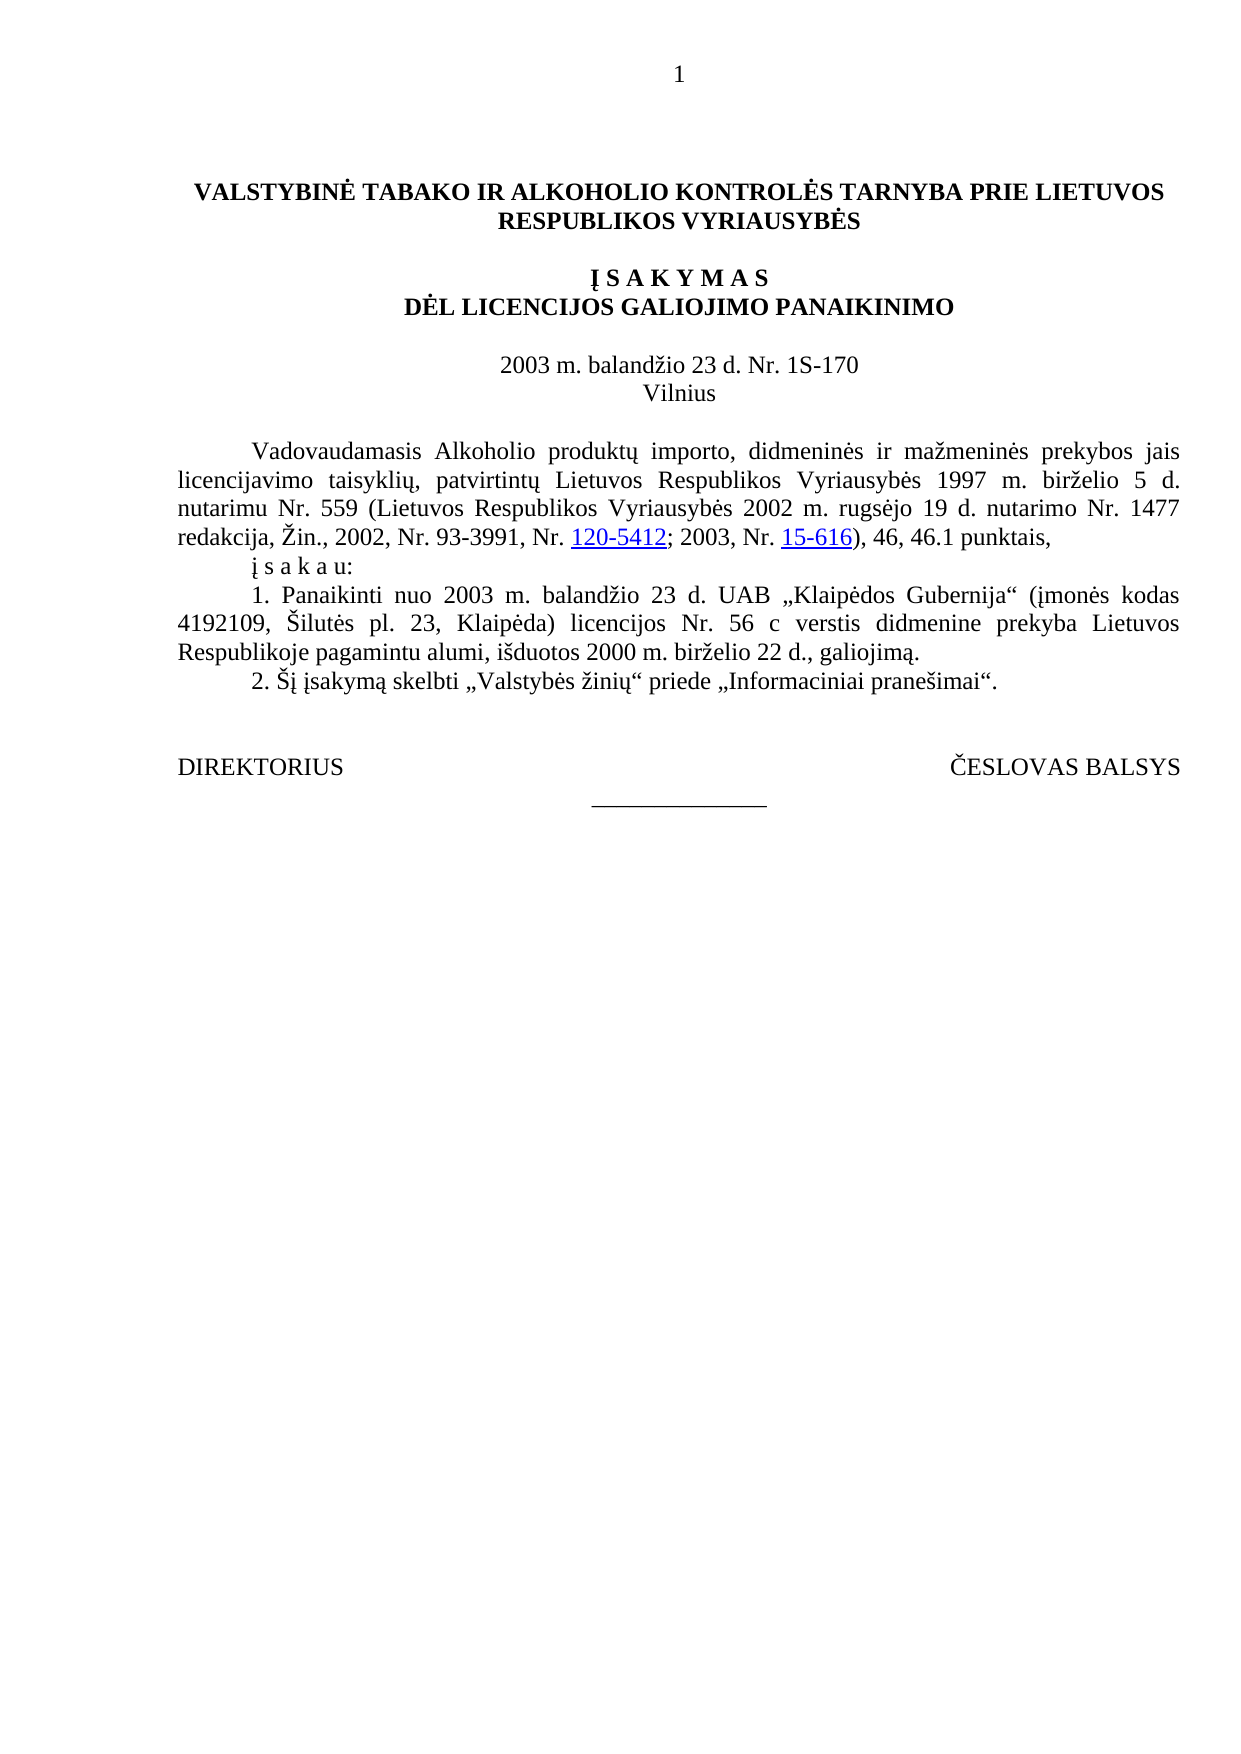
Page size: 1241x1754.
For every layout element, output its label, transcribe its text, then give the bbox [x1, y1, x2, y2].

text ______________ [177, 781, 1181, 810]
text Vadovaudamasis Alkoholio produktų importo, didmeninės ir mažmeninės prekybos jais licencijavimo taisyklių, patvirtintų Lietuvos Respublikos Vyriausybės 1997 m. birželio 5 d. nutarimu Nr. 559 (Lietuvos Respublikos Vyriausybės 2002 m. rugsėjo 19 d. nutarimo Nr. 1477 redakcija, Žin., 2002, Nr. 93-3991, Nr. 120-5412; 2003, Nr. 15-616), 46, 46.1 punktais, [177, 436, 1181, 551]
text 1. Panaikinti nuo 2003 m. balandžio 23 d. UAB „Klaipėdos Gubernija“ (įmonės kodas 4192109, Šilutės pl. 23, Klaipėda) licencijos Nr. 56 c verstis didmenine prekyba Lietuvos Respublikoje pagamintu alumi, išduotos 2000 m. birželio 22 d., galiojimą. [177, 580, 1181, 666]
text Vilnius [177, 378, 1181, 407]
text Į S A K Y M A S [177, 263, 1181, 292]
text DIREKTORIUS ČESLOVAS BALSYS [177, 752, 1181, 781]
text DĖL LICENCIJOS GALIOJIMO PANAIKINIMO [177, 292, 1181, 321]
text 2003 m. balandžio 23 d. Nr. 1S-170 [177, 350, 1181, 378]
text 2. Šį įsakymą skelbti „Valstybės žinių“ priede „Informaciniai pranešimai“. [177, 666, 1181, 695]
text VALSTYBINĖ TABAKO IR ALKOHOLIO KONTROLĖS TARNYBA PRIE LIETUVOS RESPUBLIKOS VYRIAUSYBĖS [177, 177, 1181, 235]
text įsakau: [177, 551, 1181, 580]
